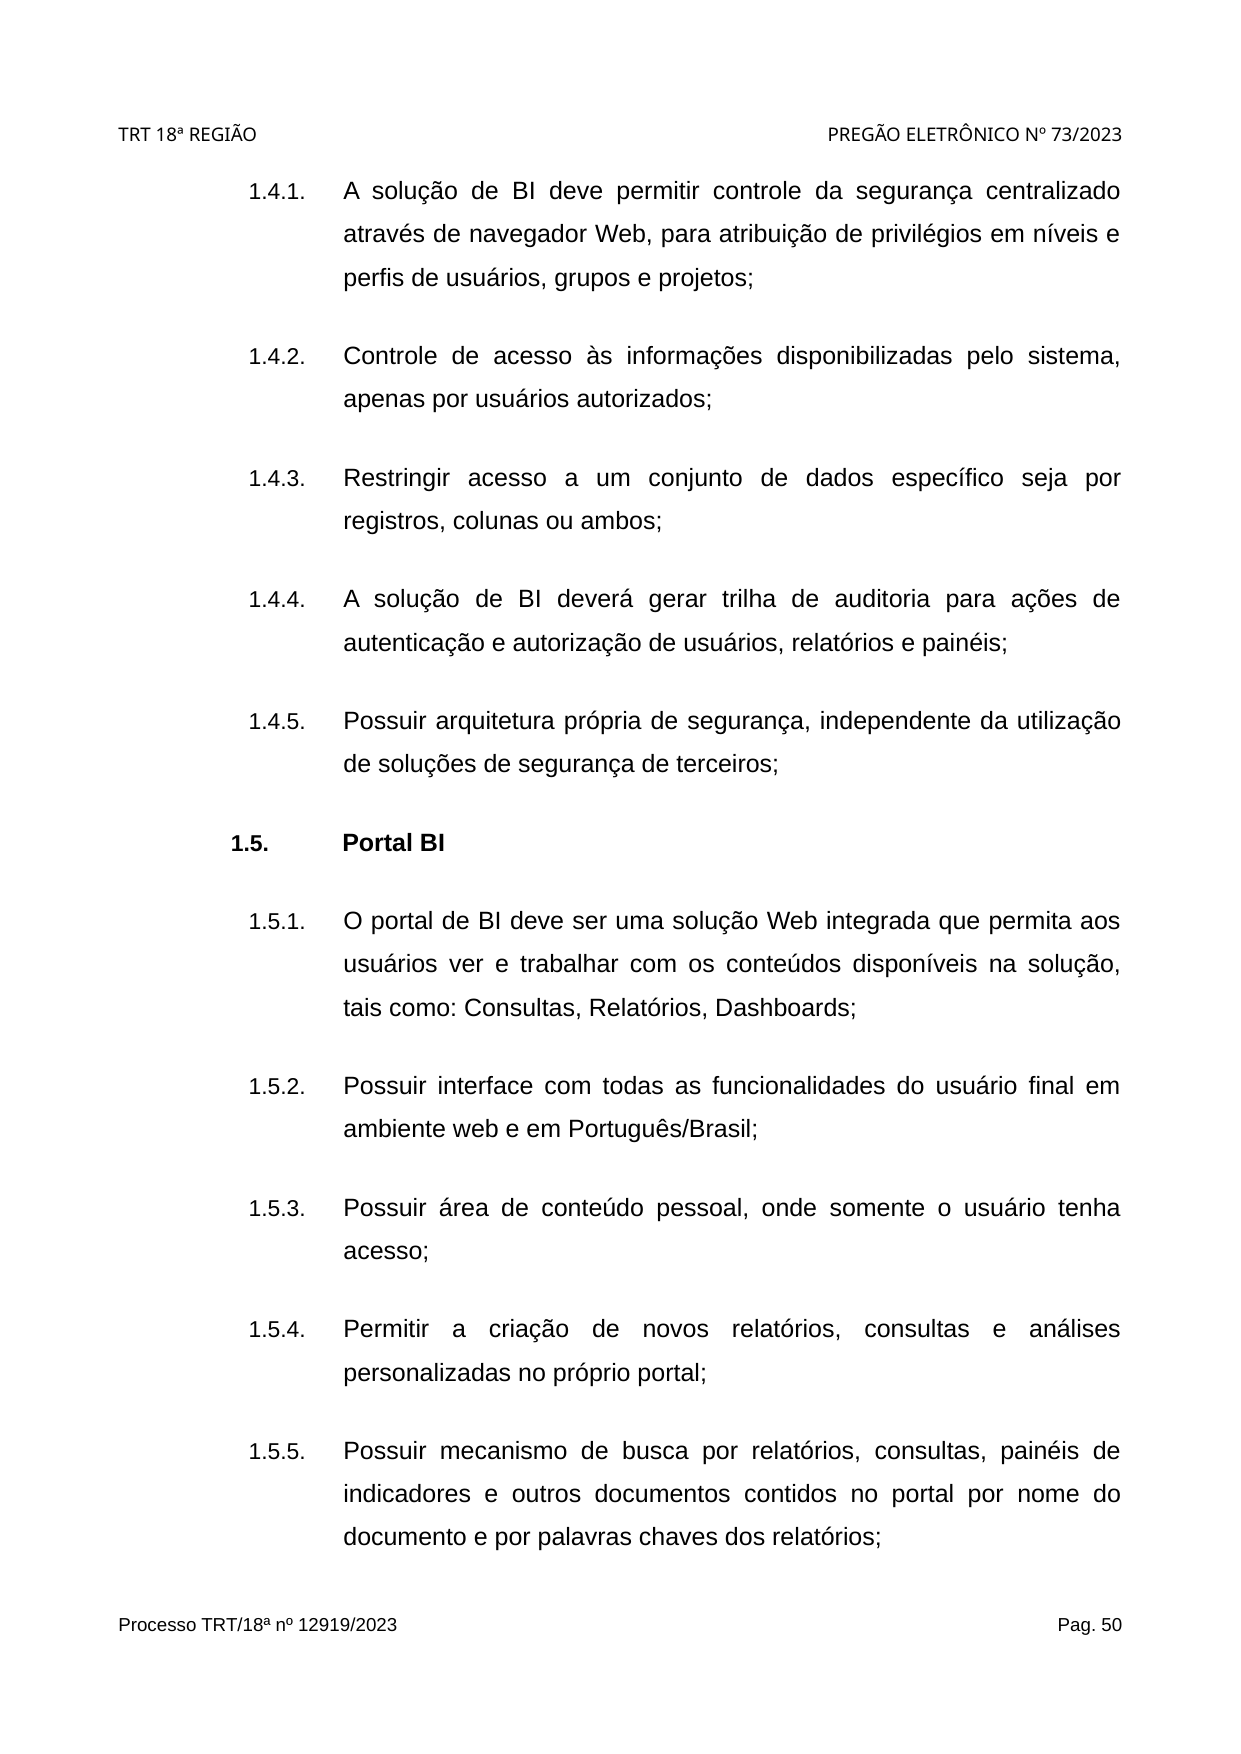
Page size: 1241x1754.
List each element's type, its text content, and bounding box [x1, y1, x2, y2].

list Permitir a criação de novos relatórios, consultas e análises personalizadas no próprio portal; [306, 1314, 1122, 1386]
list Portal BI [231, 828, 1122, 857]
list Controle de acesso às informações disponibilizadas pelo sistema, apenas por usuários autorizados; [306, 341, 1122, 413]
list Possuir área de conteúdo pessoal, onde somente o usuário tenha acesso; [306, 1193, 1122, 1265]
list A solução de BI deve permitir controle da segurança centralizado através de navegador Web, para atribuição de privilégios em níveis e perfis de usuários, grupos e projetos; [306, 176, 1122, 291]
list A solução de BI deverá gerar trilha de auditoria para ações de autenticação e autorização de usuários, relatórios e painéis; [306, 584, 1122, 656]
list Possuir interface com todas as funcionalidades do usuário final em ambiente web e em Português/Brasil; [306, 1071, 1122, 1143]
list Possuir mecanismo de busca por relatórios, consultas, painéis de indicadores e outros documentos contidos no portal por nome do documento e por palavras chaves dos relatórios; [306, 1436, 1122, 1551]
list Restringir acesso a um conjunto de dados específico seja por registros, colunas ou ambos; [306, 463, 1122, 535]
list O portal de BI deve ser uma solução Web integrada que permita aos usuários ver e trabalhar com os conteúdos disponíveis na solução, tais como: Consultas, Relatórios, Dashboards; [306, 906, 1122, 1021]
list Possuir arquitetura própria de segurança, independente da utilização de soluções de segurança de terceiros; [306, 706, 1122, 778]
